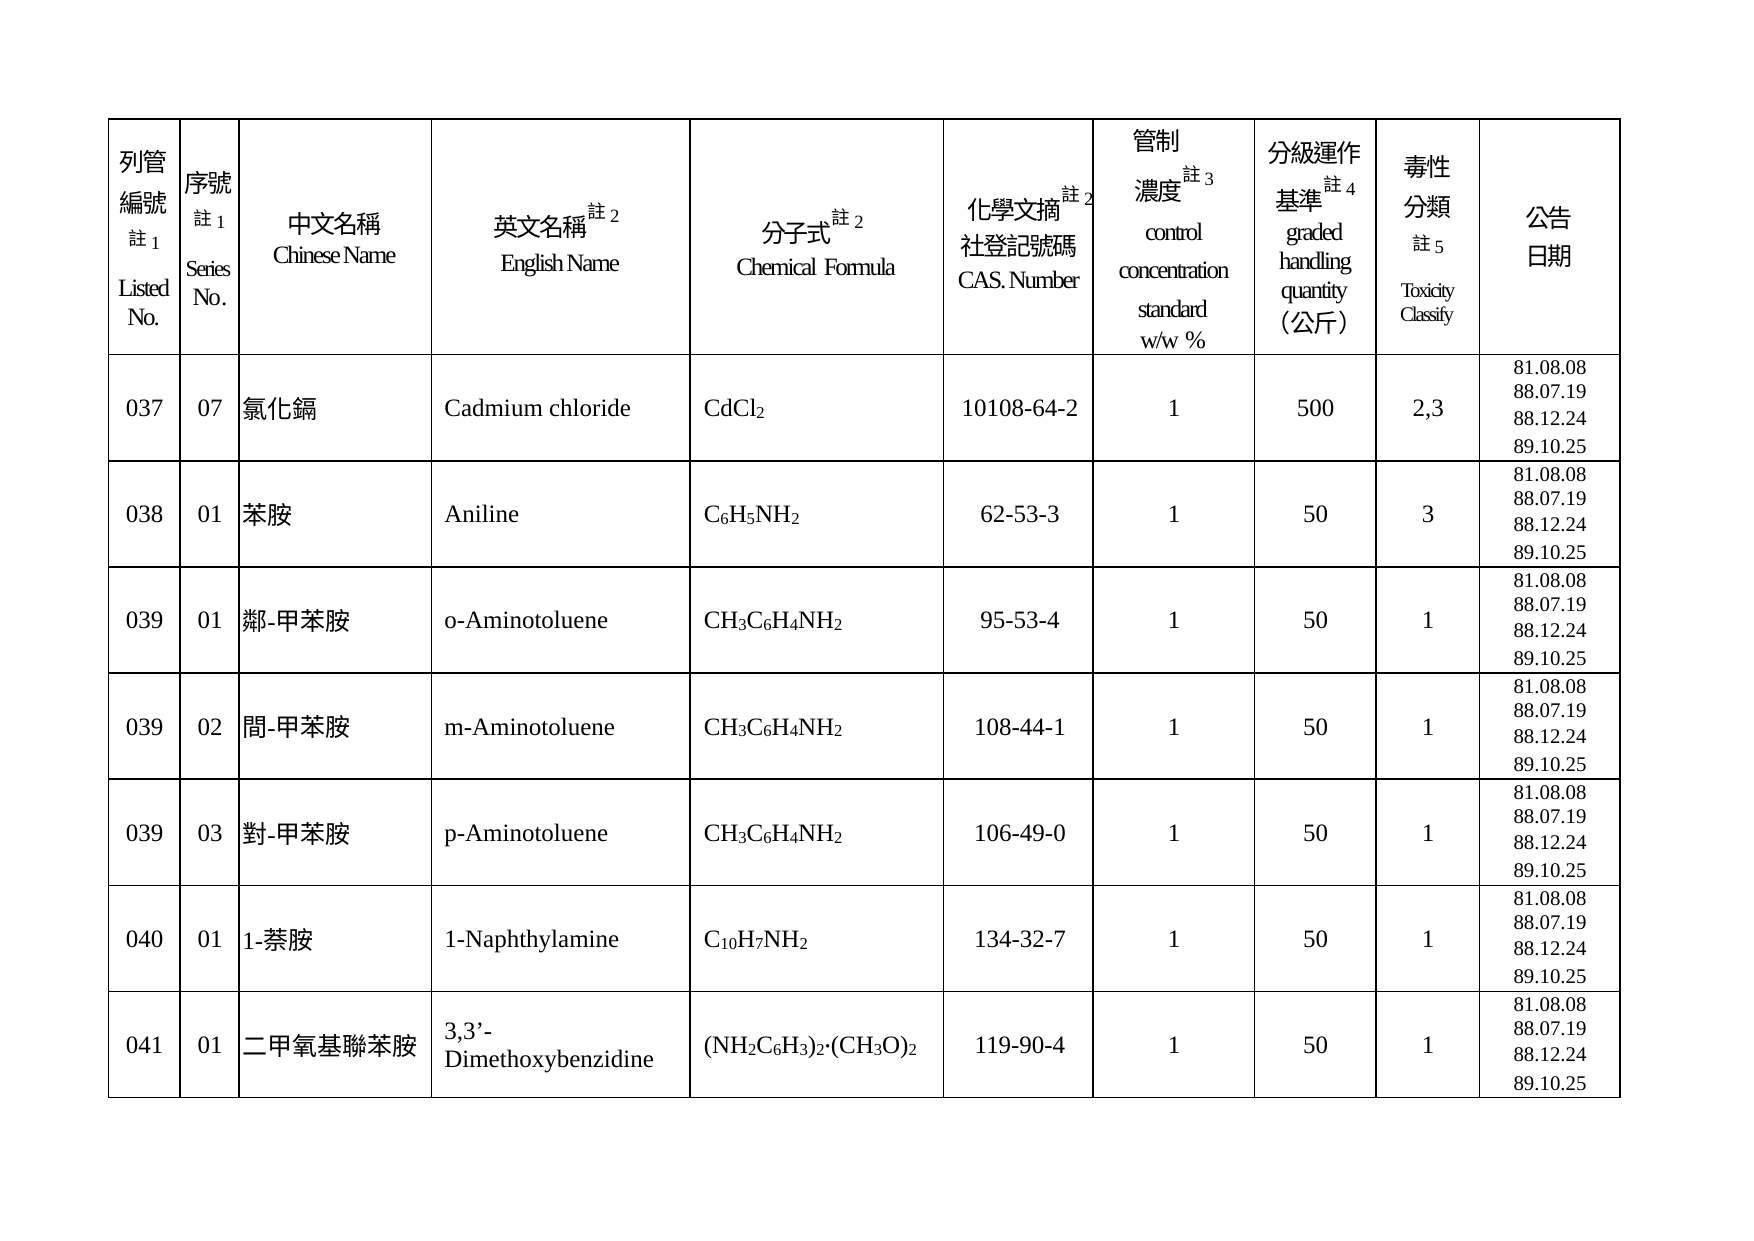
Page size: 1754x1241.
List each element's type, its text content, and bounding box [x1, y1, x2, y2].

table_cell 1 [1094, 674, 1254, 778]
table_cell C10H7NH2 [691, 886, 943, 991]
table_cell 1 [1094, 462, 1254, 566]
table_header 毒性 分類 註5 Toxicity Classify [1377, 120, 1479, 354]
table_cell 50 [1255, 780, 1375, 884]
table_cell 50 [1255, 568, 1375, 672]
table_header 序號 註1 Series No. [181, 120, 238, 354]
table_cell 1 [1377, 992, 1479, 1097]
table_cell 037 [109, 355, 179, 460]
table_cell CH3C6H4NH2 [691, 568, 943, 672]
table_cell 1 [1377, 780, 1479, 884]
table_cell 3,3’-Dimethoxybenzidine [432, 992, 689, 1097]
table_cell 01 [181, 568, 238, 672]
table_cell 106-49-0 [944, 780, 1092, 884]
table_cell 1 [1094, 568, 1254, 672]
table_cell 500 [1255, 355, 1375, 460]
table_cell CdCl2 [691, 355, 943, 460]
table_cell 1-Naphthylamine [432, 886, 689, 991]
table_cell 苯胺 [240, 462, 431, 566]
table_cell 二甲氧基聯苯胺 [240, 992, 431, 1097]
table_cell CH3C6H4NH2 [691, 780, 943, 884]
table_cell 119-90-4 [944, 992, 1092, 1097]
table_cell 81.08.08 88.07.19 88.12.24 89.10.25 [1480, 462, 1619, 566]
table_header 列管 編號 註1 Listed No. [109, 120, 179, 354]
table_cell 50 [1255, 674, 1375, 778]
table_cell 108-44-1 [944, 674, 1092, 778]
table_cell 134-32-7 [944, 886, 1092, 991]
table_cell Aniline [432, 462, 689, 566]
table_cell 01 [181, 462, 238, 566]
table_cell 1 [1377, 886, 1479, 991]
table_header 管制 濃度註3 control concentration standard w/w % [1094, 120, 1254, 354]
table_cell 50 [1255, 886, 1375, 991]
table_cell 95-53-4 [944, 568, 1092, 672]
table_cell 間-甲苯胺 [240, 674, 431, 778]
table_cell C6H5NH2 [691, 462, 943, 566]
table_cell 01 [181, 992, 238, 1097]
table_header 化學文摘註2 社登記號碼 CAS. Number [944, 120, 1092, 354]
table_cell 50 [1255, 992, 1375, 1097]
table_cell 040 [109, 886, 179, 991]
table_cell 1 [1094, 355, 1254, 460]
table_header 中文名稱 Chinese Name [240, 120, 431, 354]
table_cell 62-53-3 [944, 462, 1092, 566]
table_header 公告 日期 [1480, 120, 1619, 354]
table_cell 038 [109, 462, 179, 566]
table_cell 01 [181, 886, 238, 991]
table_cell 041 [109, 992, 179, 1097]
table_cell m-Aminotoluene [432, 674, 689, 778]
table_cell 10108-64-2 [944, 355, 1092, 460]
table_cell 81.08.08 88.07.19 88.12.24 89.10.25 [1480, 568, 1619, 672]
table_cell 81.08.08 88.07.19 88.12.24 89.10.25 [1480, 886, 1619, 991]
table_cell 81.08.08 88.07.19 88.12.24 89.10.25 [1480, 992, 1619, 1097]
table_cell 039 [109, 568, 179, 672]
table_cell 鄰-甲苯胺 [240, 568, 431, 672]
table_cell 50 [1255, 462, 1375, 566]
table_cell (NH2C6H3)2‧(CH3O)2 [691, 992, 943, 1097]
table_cell 039 [109, 674, 179, 778]
table_cell 1 [1094, 886, 1254, 991]
table_cell 1-萘胺 [240, 886, 431, 991]
table_cell 1 [1094, 780, 1254, 884]
table_cell 81.08.08 88.07.19 88.12.24 89.10.25 [1480, 780, 1619, 884]
table_header 分子式註2 Chemical Formula [691, 120, 943, 354]
table_cell 1 [1377, 674, 1479, 778]
table_cell 對-甲苯胺 [240, 780, 431, 884]
table_cell 3 [1377, 462, 1479, 566]
table_cell 氯化鎘 [240, 355, 431, 460]
table_cell p-Aminotoluene [432, 780, 689, 884]
table_cell Cadmium chloride [432, 355, 689, 460]
table_header 分級運作 基準註4 graded handling quantity （公斤） [1255, 120, 1375, 354]
table_cell 03 [181, 780, 238, 884]
table_cell 1 [1094, 992, 1254, 1097]
table_cell CH3C6H4NH2 [691, 674, 943, 778]
table_cell 81.08.08 88.07.19 88.12.24 89.10.25 [1480, 355, 1619, 460]
table_header 英文名稱註2 English Name [432, 120, 689, 354]
table_cell 07 [181, 355, 238, 460]
table_cell o-Aminotoluene [432, 568, 689, 672]
table_cell 039 [109, 780, 179, 884]
table_cell 02 [181, 674, 238, 778]
table_cell 2,3 [1377, 355, 1479, 460]
table_cell 81.08.08 88.07.19 88.12.24 89.10.25 [1480, 674, 1619, 778]
table_cell 1 [1377, 568, 1479, 672]
